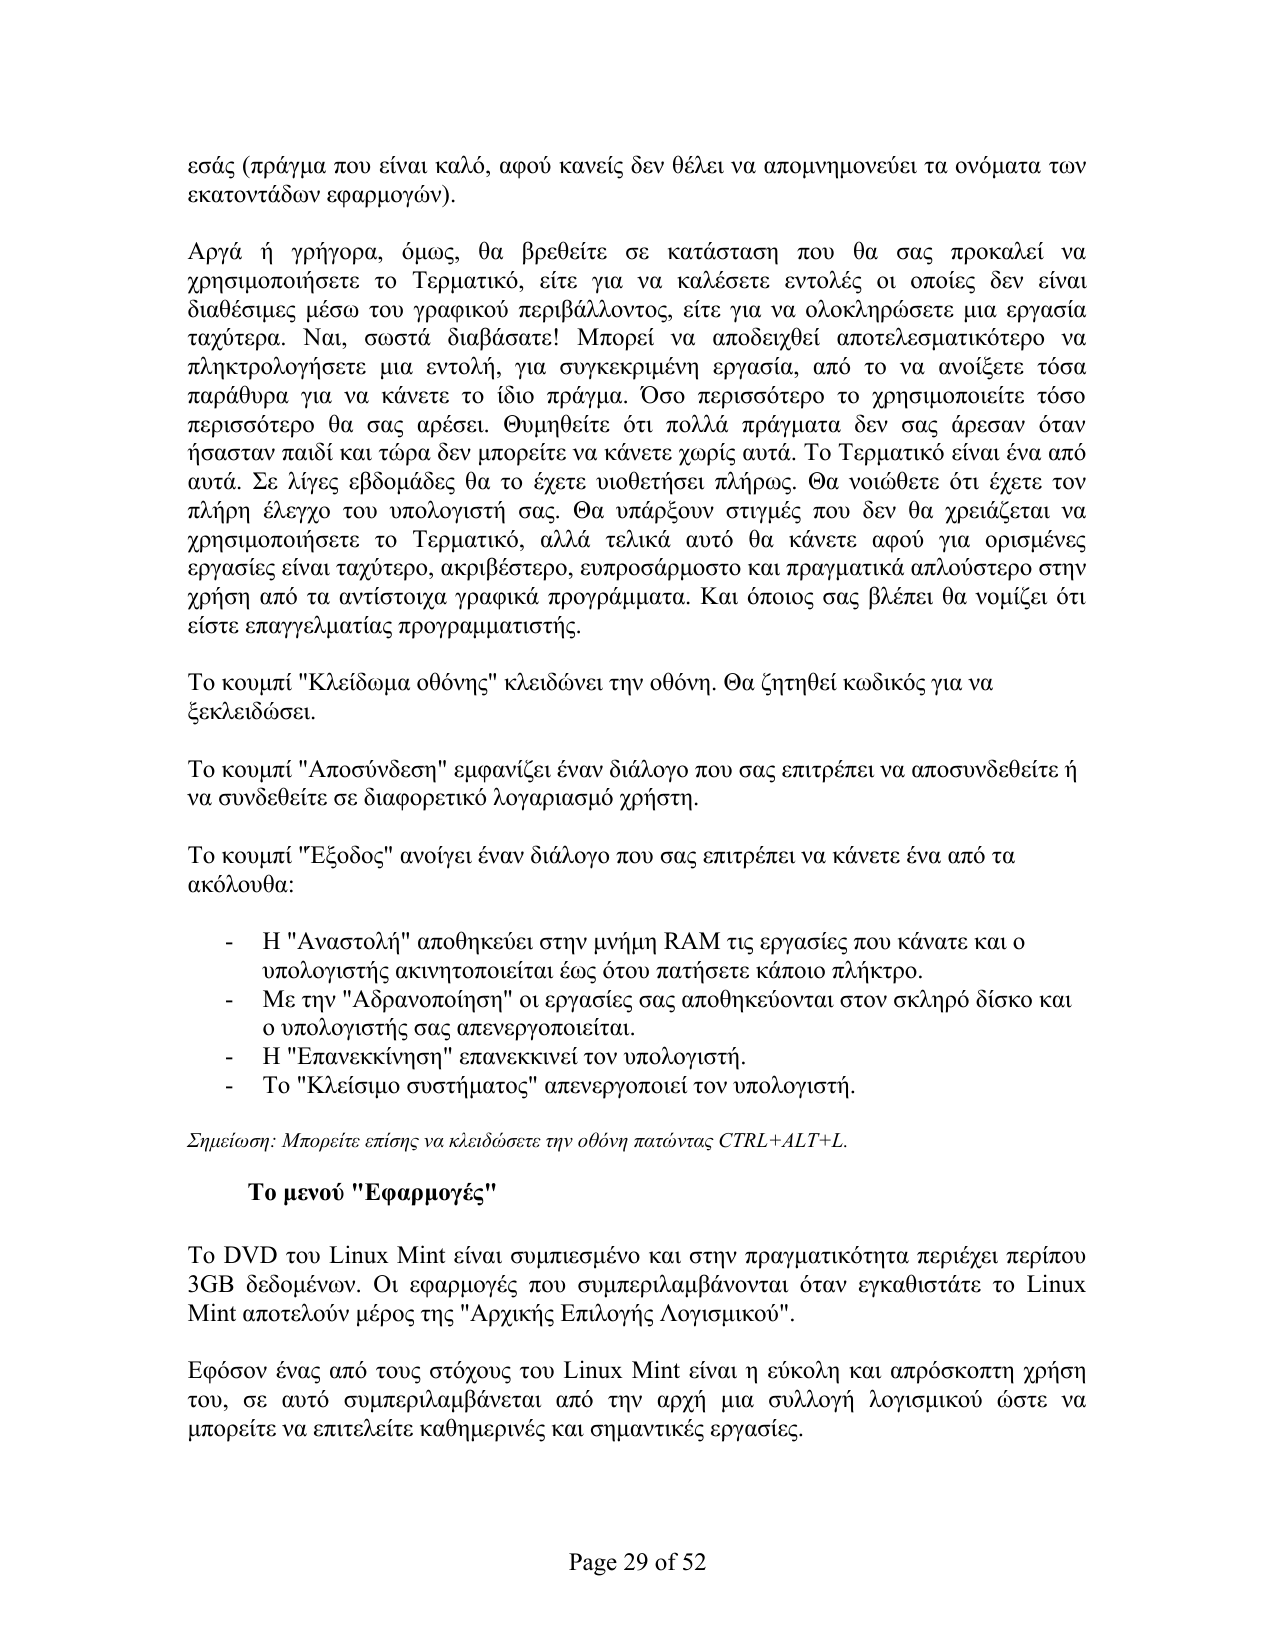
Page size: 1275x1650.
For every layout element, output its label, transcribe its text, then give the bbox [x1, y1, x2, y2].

list Το "Κλείσιμο συστήματος" απενεργοποιεί τον υπολογιστή. [225, 1070, 1087, 1099]
subtitle Το μενού "Εφαρμογές" [187, 1177, 1087, 1205]
list Η "Επανεκκίνηση" επανεκκινεί τον υπολογιστή. [225, 1041, 1087, 1070]
text Το κουμπί "Κλείδωμα οθόνης" κλειδώνει την οθόνη. Θα ζητηθεί κωδικός για να ξεκλειδώσει. [187, 667, 1087, 725]
text Εφόσον ένας από τους στόχους του Linux Mint είναι η εύκολη και απρόσκοπτη χρήση του, σε αυτό συμπεριλαμβάνεται από την αρχή μια συλλογή λογισμικού ώστε να μπορείτε να επιτελείτε καθημερινές και σημαντικές εργασίες. [187, 1355, 1087, 1442]
text Το DVD του Linux Mint είναι συμπιεσμένο και στην πραγματικότητα περιέχει περίπου 3GB δεδομένων. Οι εφαρμογές που συμπεριλαμβάνονται όταν εγκαθιστάτε το Linux Mint αποτελούν μέρος της "Αρχικής Επιλογής Λογισμικού". [187, 1240, 1087, 1327]
text Το κουμπί "Αποσύνδεση" εμφανίζει έναν διάλογο που σας επιτρέπει να αποσυνδεθείτε ή να συνδεθείτε σε διαφορετικό λογαριασμό χρήστη. [187, 754, 1087, 811]
text Αργά ή γρήγορα, όμως, θα βρεθείτε σε κατάσταση που θα σας προκαλεί να χρησιμοποιήσετε το Τερματικό, είτε για να καλέσετε εντολές οι οποίες δεν είναι διαθέσιμες μέσω του γραφικού περιβάλλοντος, είτε για να ολοκληρώσετε μια εργασία ταχύτερα. Ναι, σωστά διαβάσατε! Μπορεί να αποδειχθεί αποτελεσματικότερο να πληκτρολογήσετε μια εντολή, για συγκεκριμένη εργασία, από το να ανοίξετε τόσα παράθυρα για να κάνετε το ίδιο πράγμα. Όσο περισσότερο το χρησιμοποιείτε τόσο περισσότερο θα σας αρέσει. Θυμηθείτε ότι πολλά πράγματα δεν σας άρεσαν όταν ήσασταν παιδί και τώρα δεν μπορείτε να κάνετε χωρίς αυτά. Το Τερματικό είναι ένα από αυτά. Σε λίγες εβδομάδες θα το έχετε υιοθετήσει πλήρως. Θα νοιώθετε ότι έχετε τον πλήρη έλεγχο του υπολογιστή σας. Θα υπάρξουν στιγμές που δεν θα χρειάζεται να χρησιμοποιήσετε το Τερματικό, αλλά τελικά αυτό θα κάνετε αφού για ορισμένες εργασίες είναι ταχύτερο, ακριβέστερο, ευπροσάρμοστο και πραγματικά απλούστερο στην χρήση από τα αντίστοιχα γραφικά προγράμματα. Και όποιος σας βλέπει θα νομίζει ότι είστε επαγγελματίας προγραμματιστής. [187, 236, 1087, 639]
list Με την "Αδρανοποίηση" οι εργασίες σας αποθηκεύονται στον σκληρό δίσκο και ο υπολογιστής σας απενεργοποιείται. [225, 984, 1087, 1041]
text Σημείωση: Μπορείτε επίσης να κλειδώσετε την οθόνη πατώντας CTRL+ALT+L. [187, 1127, 1087, 1152]
text εσάς (πράγμα που είναι καλό, αφού κανείς δεν θέλει να απομνημονεύει τα ονόματα των εκατοντάδων εφαρμογών). [187, 150, 1087, 207]
text Το κουμπί "Έξοδος" ανοίγει έναν διάλογο που σας επιτρέπει να κάνετε ένα από τα ακόλουθα: [187, 840, 1087, 897]
list Η "Αναστολή" αποθηκεύει στην μνήμη RAM τις εργασίες που κάνατε και ο υπολογιστής ακινητοποιείται έως ότου πατήσετε κάποιο πλήκτρο. [225, 926, 1087, 984]
